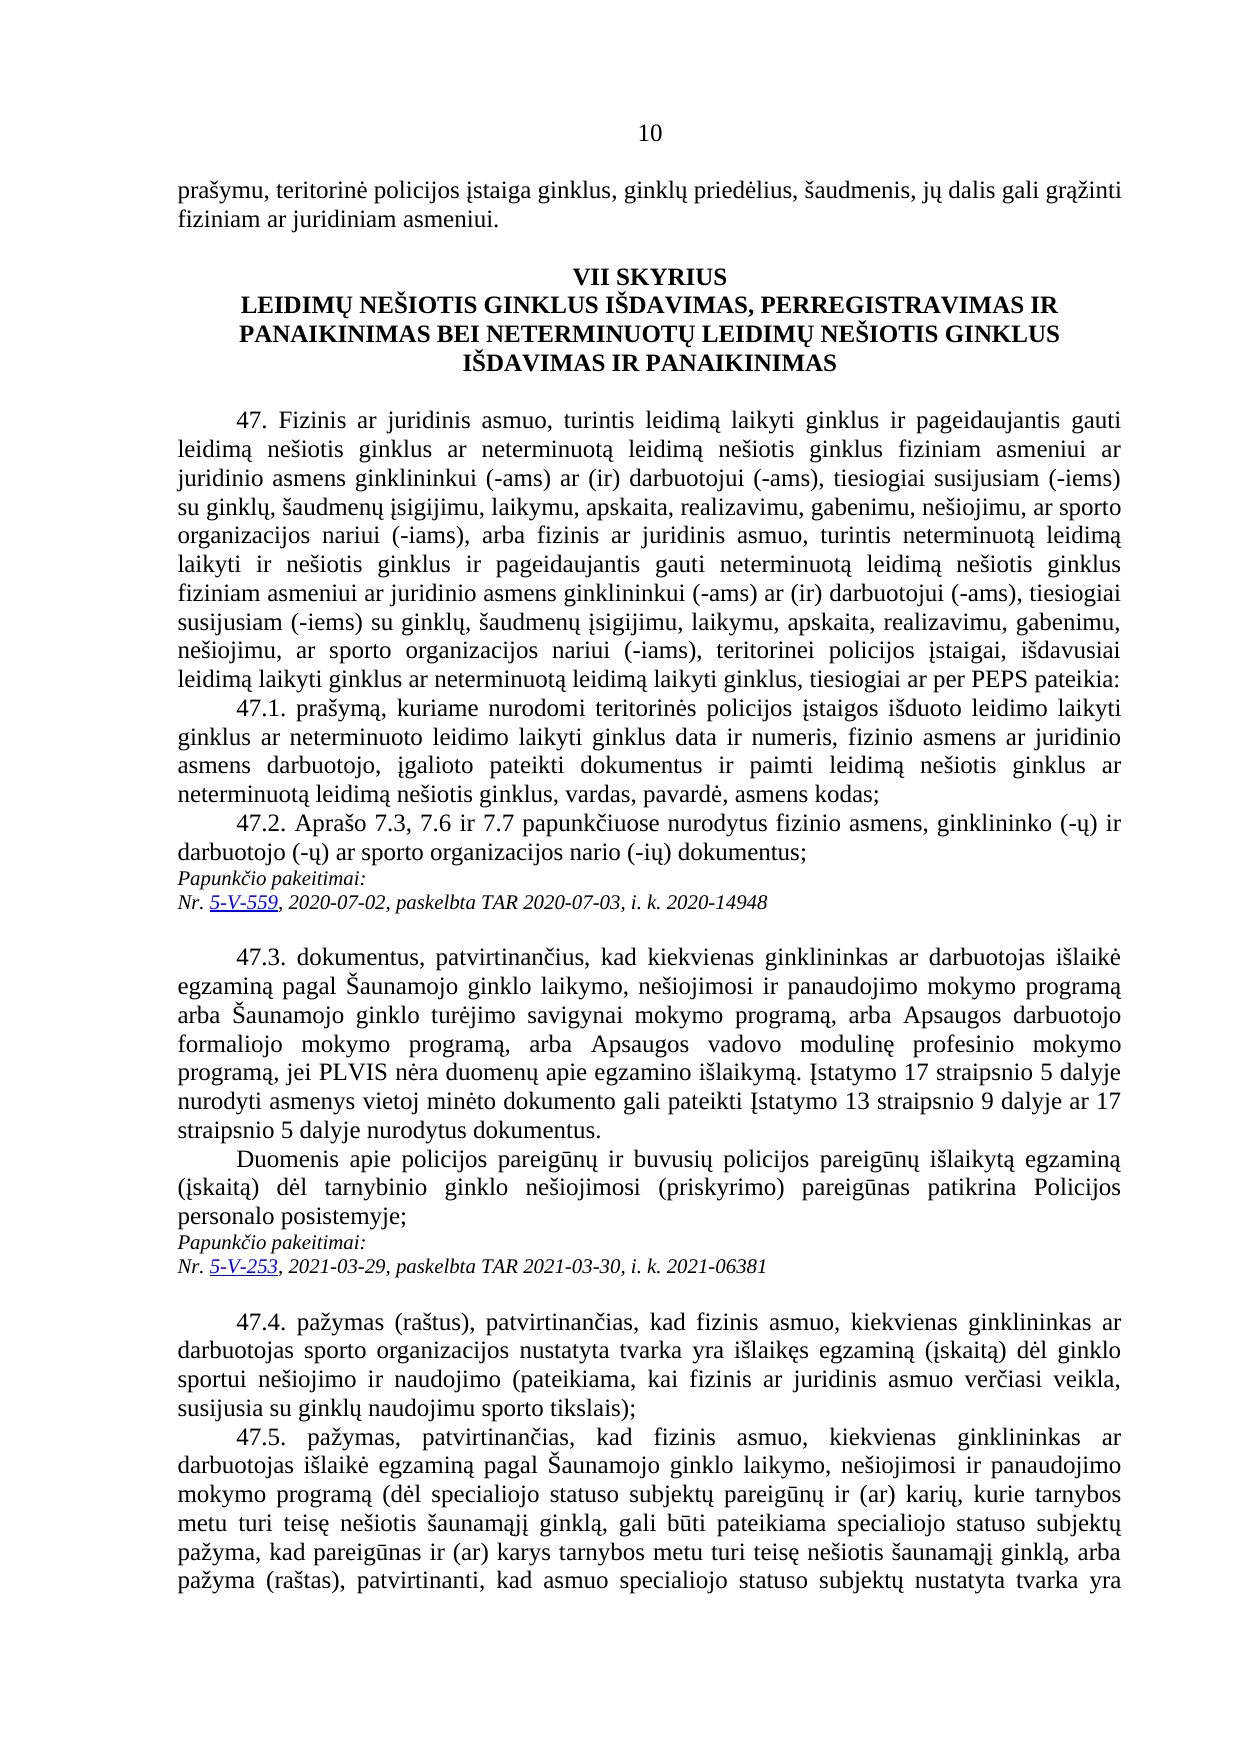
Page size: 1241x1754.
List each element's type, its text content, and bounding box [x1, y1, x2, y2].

text 47.4. pažymas (raštus), patvirtinančias, kad fizinis asmuo, kiekvienas ginklininkas ar darbuotojas sporto organizacijos nustatyta tvarka yra išlaikęs egzaminą (įskaitą) dėl ginklo sportui nešiojimo ir naudojimo (pateikiama, kai fizinis ar juridinis asmuo verčiasi veikla, susijusia su ginklų naudojimu sporto tikslais); [177, 1307, 1122, 1422]
text 47.3. dokumentus, patvirtinančius, kad kiekvienas ginklininkas ar darbuotojas išlaikė egzaminą pagal Šaunamojo ginklo laikymo, nešiojimosi ir panaudojimo mokymo programą arba Šaunamojo ginklo turėjimo savigynai mokymo programą, arba Apsaugos darbuotojo formaliojo mokymo programą, arba Apsaugos vadovo modulinę profesinio mokymo programą, jei PLVIS nėra duomenų apie egzamino išlaikymą. Įstatymo 17 straipsnio 5 dalyje nurodyti asmenys vietoj minėto dokumento gali pateikti Įstatymo 13 straipsnio 9 dalyje ar 17 straipsnio 5 dalyje nurodytus dokumentus. [177, 942, 1122, 1144]
text Duomenis apie policijos pareigūnų ir buvusių policijos pareigūnų išlaikytą egzaminą (įskaitą) dėl tarnybinio ginklo nešiojimosi (priskyrimo) pareigūnas patikrina Policijos personalo posistemyje; [177, 1144, 1122, 1230]
text prašymu, teritorinė policijos įstaiga ginklus, ginklų priedėlius, šaudmenis, jų dalis gali grąžinti fiziniam ar juridiniam asmeniui. [177, 176, 1122, 233]
text Papunkčio pakeitimai: [177, 1230, 1122, 1254]
text 47.5. pažymas, patvirtinančias, kad fizinis asmuo, kiekvienas ginklininkas ar darbuotojas išlaikė egzaminą pagal Šaunamojo ginklo laikymo, nešiojimosi ir panaudojimo mokymo programą (dėl specialiojo statuso subjektų pareigūnų ir (ar) karių, kurie tarnybos metu turi teisę nešiotis šaunamąjį ginklą, gali būti pateikiama specialiojo statuso subjektų pažyma, kad pareigūnas ir (ar) karys tarnybos metu turi teisę nešiotis šaunamąjį ginklą, arba pažyma (raštas), patvirtinanti, kad asmuo specialiojo statuso subjektų nustatyta tvarka yra [177, 1422, 1122, 1594]
text Nr. 5-V-253, 2021-03-29, paskelbta TAR 2021-03-30, i. k. 2021-06381 [177, 1254, 1122, 1278]
text Nr. 5-V-559, 2020-07-02, paskelbta TAR 2020-07-03, i. k. 2020-14948 [177, 890, 1122, 914]
text Papunkčio pakeitimai: [177, 866, 1122, 890]
text LEIDIMŲ NEŠIOTIS GINKLUS IŠDAVIMAS, PERREGISTRAVIMAS IR PANAIKINIMAS BEI NETERMINUOTŲ LEIDIMŲ NEŠIOTIS GINKLUS IŠDAVIMAS IR PANAIKINIMAS [177, 291, 1122, 377]
text 47.2. Aprašo 7.3, 7.6 ir 7.7 papunkčiuose nurodytus fizinio asmens, ginklininko (-ų) ir darbuotojo (-ų) ar sporto organizacijos nario (-ių) dokumentus; [177, 808, 1122, 866]
text 47.1. prašymą, kuriame nurodomi teritorinės policijos įstaigos išduoto leidimo laikyti ginklus ar neterminuoto leidimo laikyti ginklus data ir numeris, fizinio asmens ar juridinio asmens darbuotojo, įgalioto pateikti dokumentus ir paimti leidimą nešiotis ginklus ar neterminuotą leidimą nešiotis ginklus, vardas, pavardė, asmens kodas; [177, 693, 1122, 808]
text VII SKYRIUS [177, 262, 1122, 291]
text 47. Fizinis ar juridinis asmuo, turintis leidimą laikyti ginklus ir pageidaujantis gauti leidimą nešiotis ginklus ar neterminuotą leidimą nešiotis ginklus fiziniam asmeniui ar juridinio asmens ginklininkui (-ams) ar (ir) darbuotojui (-ams), tiesiogiai susijusiam (-iems) su ginklų, šaudmenų įsigijimu, laikymu, apskaita, realizavimu, gabenimu, nešiojimu, ar sporto organizacijos nariui (-iams), arba fizinis ar juridinis asmuo, turintis neterminuotą leidimą laikyti ir nešiotis ginklus ir pageidaujantis gauti neterminuotą leidimą nešiotis ginklus fiziniam asmeniui ar juridinio asmens ginklininkui (-ams) ar (ir) darbuotojui (-ams), tiesiogiai susijusiam (-iems) su ginklų, šaudmenų įsigijimu, laikymu, apskaita, realizavimu, gabenimu, nešiojimu, ar sporto organizacijos nariui (-iams), teritorinei policijos įstaigai, išdavusiai leidimą laikyti ginklus ar neterminuotą leidimą laikyti ginklus, tiesiogiai ar per PEPS pateikia: [177, 406, 1122, 693]
